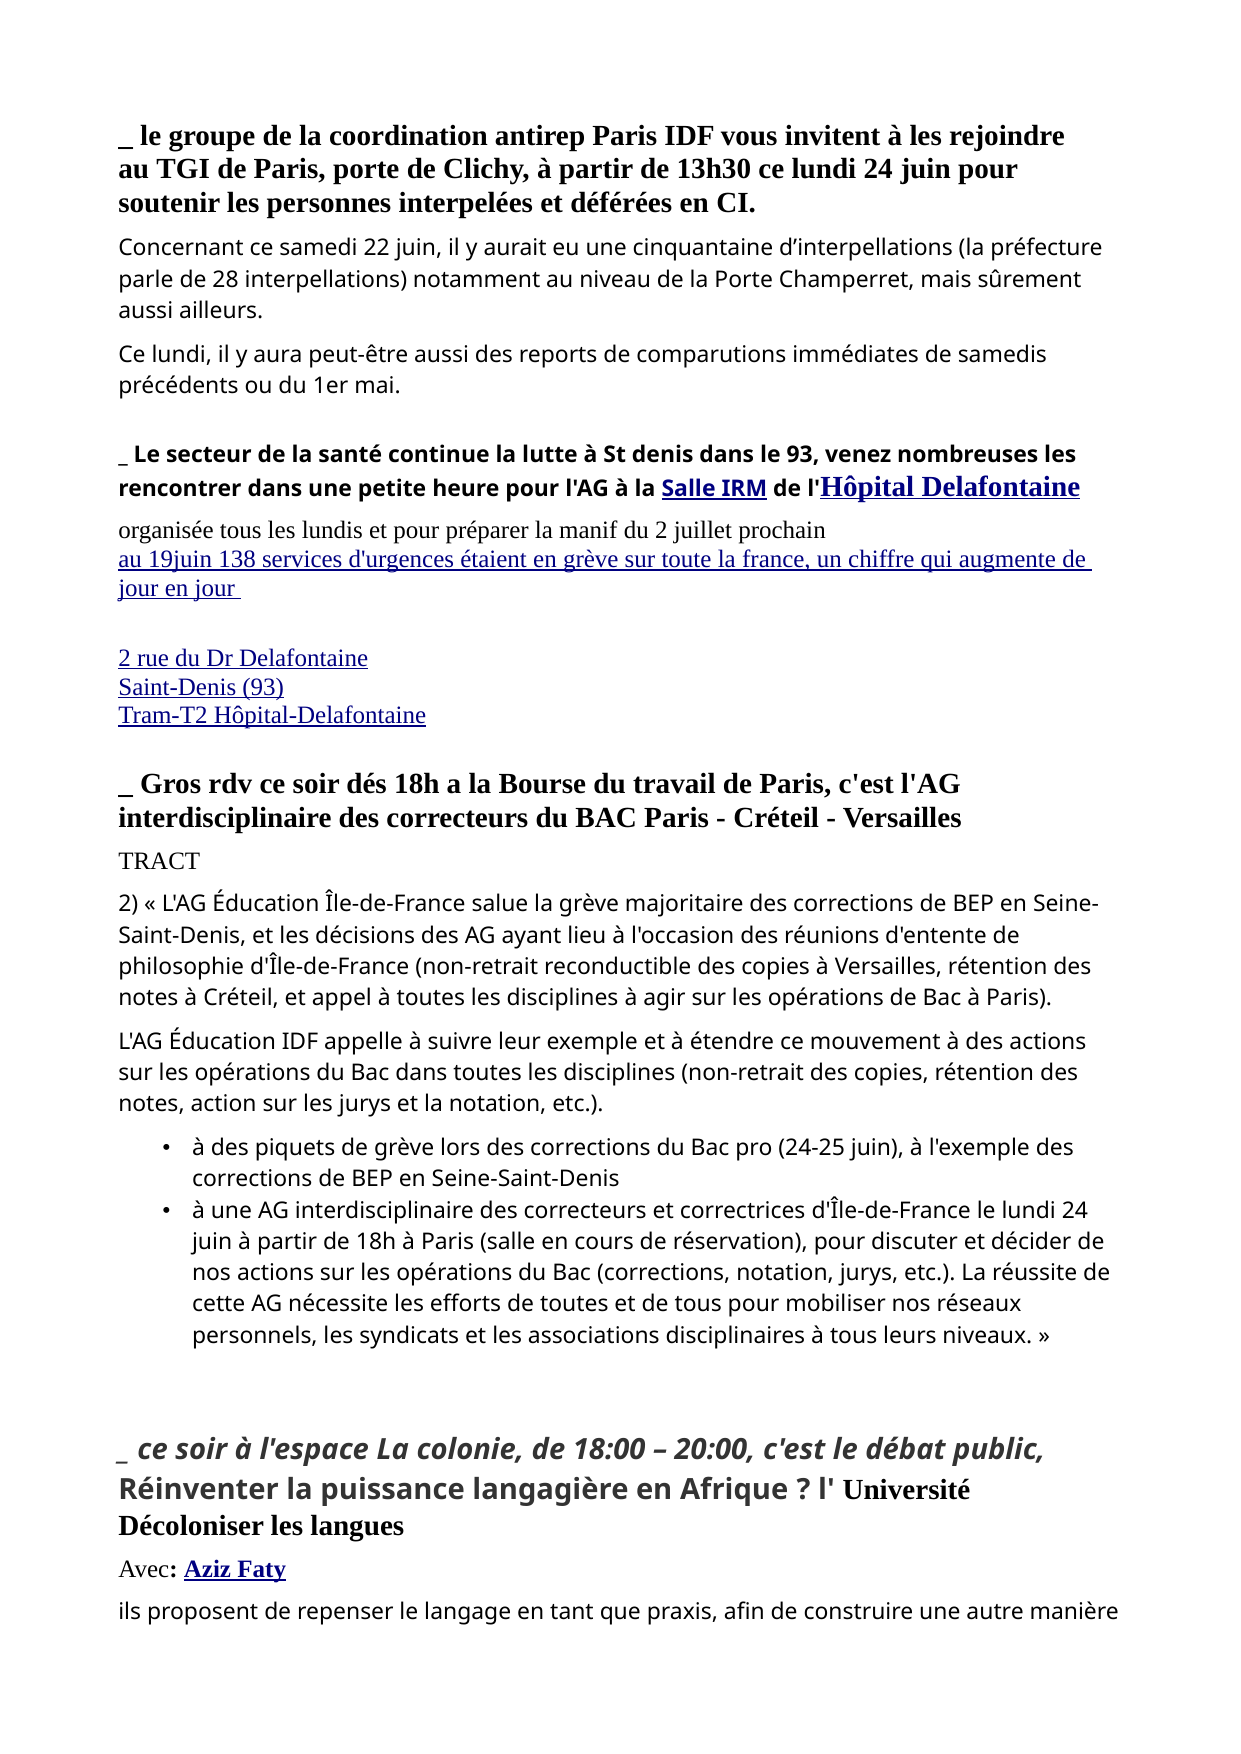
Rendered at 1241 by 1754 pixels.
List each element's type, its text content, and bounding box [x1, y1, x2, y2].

list à une AG interdisciplinaire des correcteurs et correctrices d'Île-de-France le lundi 24 juin à partir de 18h à Paris (salle en cours de réservation), pour discuter et décider de nos actions sur les opérations du Bac (corrections, notation, jurys, etc.). La réussite de cette AG nécessite les efforts de toutes et de tous pour mobiliser nos réseaux personnels, les syndicats et les associations disciplinaires à tous leurs niveaux. » [162, 1194, 1122, 1350]
subtitle _ ce soir à l'espace La colonie, de 18:00 – 20:00, c'est le débat public, Réinventer la puissance langagière en Afrique ? l' Université Décoloniser les langues [118, 1429, 1122, 1542]
subtitle _ le groupe de la coordination antirep Paris IDF vous invitent à les rejoindre au TGI de Paris, porte de Clichy, à partir de 13h30 ce lundi 24 juin pour soutenir les personnes interpelées et déférées en CI. [118, 118, 1122, 219]
text 2) « L'AG Éducation Île-de-France salue la grève majoritaire des corrections de BEP en Seine-Saint-Denis, et les décisions des AG ayant lieu à l'occasion des réunions d'entente de philosophie d'Île-de-France (non-retrait reconductible des copies à Versailles, rétention des notes à Créteil, et appel à toutes les disciplines à agir sur les opérations de Bac à Paris). [118, 887, 1122, 1012]
subtitle _ Le secteur de la santé continue la lutte à St denis dans le 93, venez nombreuses les rencontrer dans une petite heure pour l'AG à la Salle IRM de l'Hôpital Delafontaine [118, 437, 1122, 503]
text Avec: Aziz Faty [118, 1554, 1122, 1583]
text Concernant ce samedi 22 juin, il y aurait eu une cinquantaine d’interpellations (la préfecture parle de 28 interpellations) notamment au niveau de la Porte Champerret, mais sûrement aussi ailleurs. [118, 231, 1122, 325]
list à des piquets de grève lors des corrections du Bac pro (24-25 juin), à l'exemple des corrections de BEP en Seine-Saint-Denis [162, 1131, 1122, 1194]
text L'AG Éducation IDF appelle à suivre leur exemple et à étendre ce mouvement à des actions sur les opérations du Bac dans toutes les disciplines (non-retrait des copies, rétention des notes, action sur les jurys et la notation, etc.). [118, 1025, 1122, 1119]
text TRACT [118, 846, 1122, 875]
text organisée tous les lundis et pour préparer la manif du 2 juillet prochain au 19juin 138 services d'urgences étaient en grève sur toute la france, un chiffre qui augmente de jour en jour [118, 515, 1122, 630]
text ils proposent de repenser le langage en tant que praxis, afin de construire une autre manière [118, 1595, 1122, 1627]
subtitle _ Gros rdv ce soir dés 18h a la Bourse du travail de Paris, c'est l'AG interdisciplinaire des correcteurs du BAC Paris - Créteil - Versailles [118, 767, 1122, 834]
text 2 rue du Dr Delafontaine Saint-Denis (93) Tram-T2 Hôpital-Delafontaine [118, 643, 1122, 729]
text Ce lundi, il y aura peut-être aussi des reports de comparutions immédiates de samedis précédents ou du 1er mai. [118, 337, 1122, 400]
